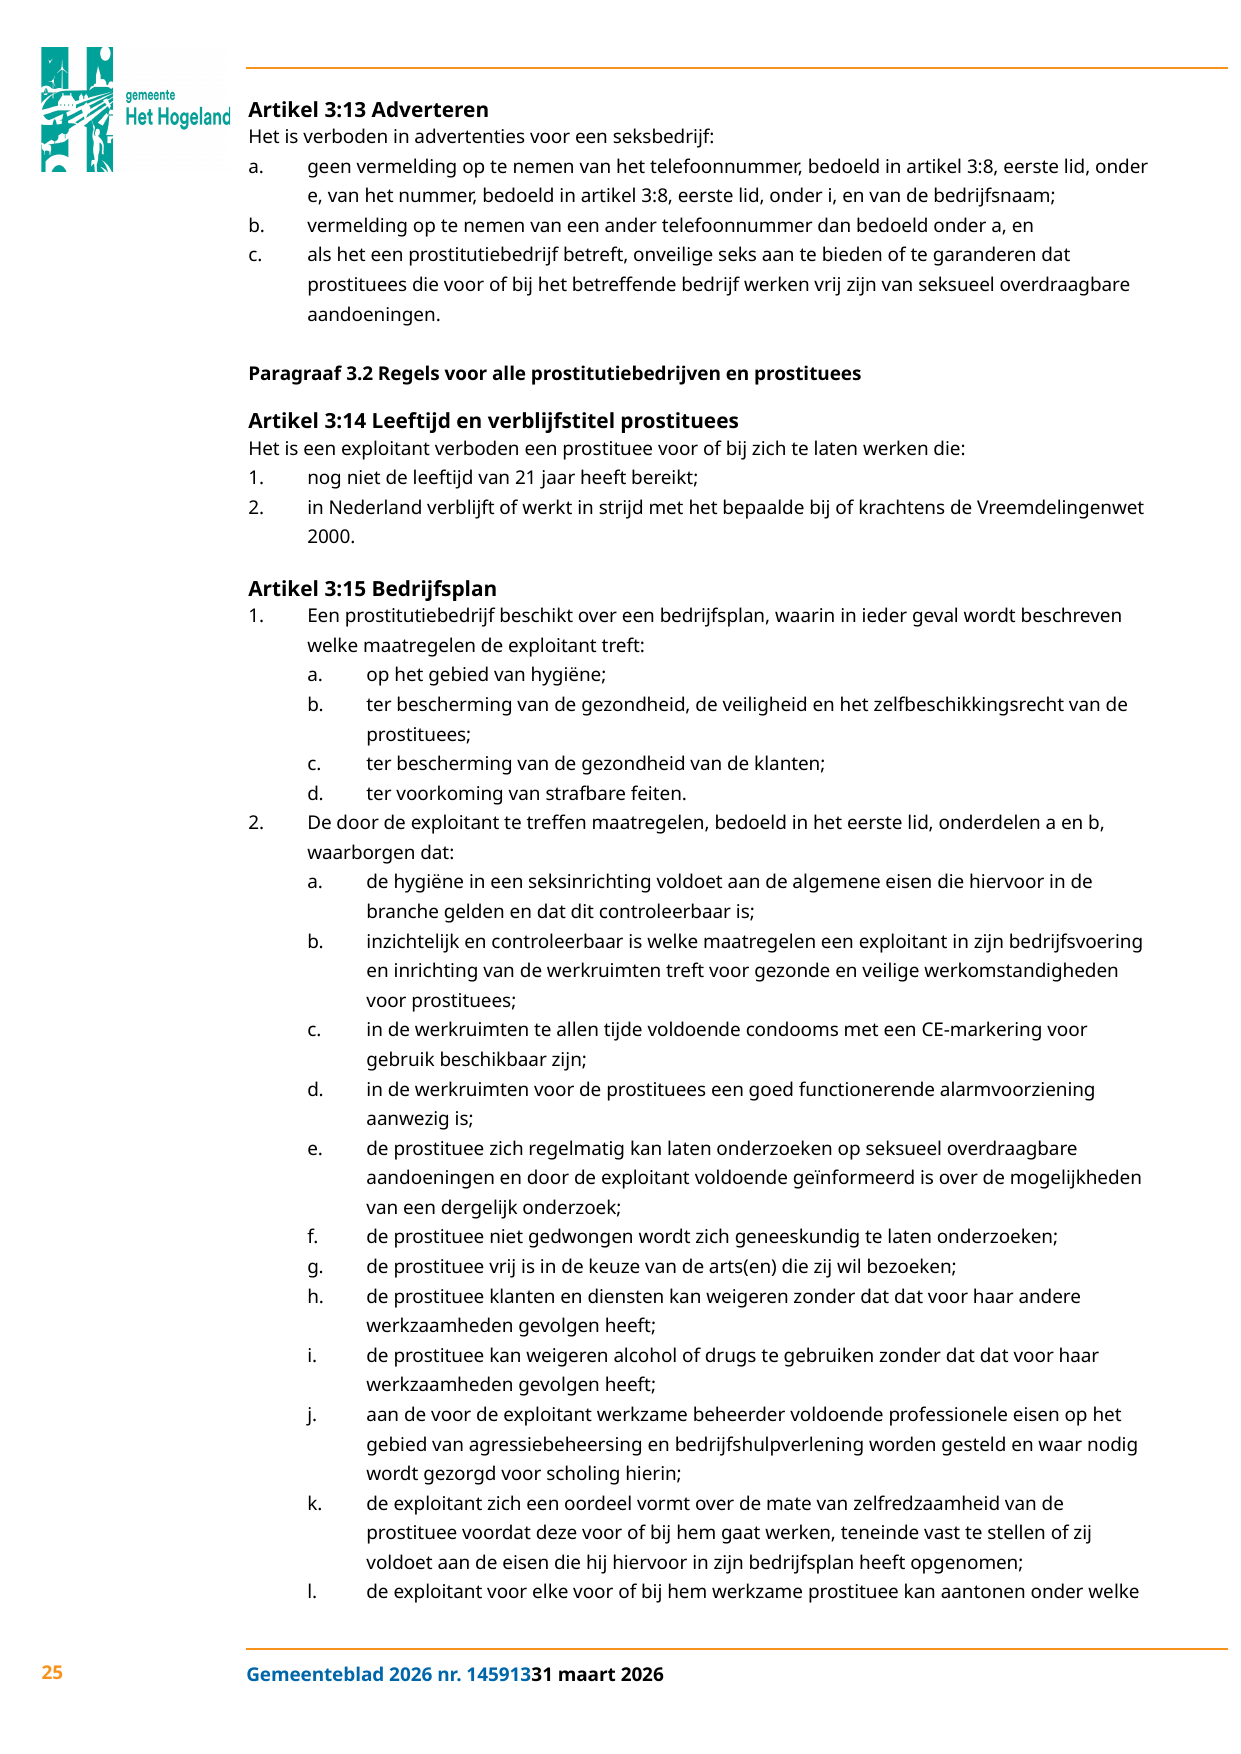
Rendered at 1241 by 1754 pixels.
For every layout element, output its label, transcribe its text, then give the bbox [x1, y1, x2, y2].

list de exploitant voor elke voor of bij hem werkzame prostituee kan aantonen onder welke [307, 1579, 1152, 1604]
list inzichtelijk en controleerbaar is welke maatregelen een exploitant in zijn bedrijfsvoering en inrichting van de werkruimten treft voor gezonde en veilige werkomstandigheden voor prostituees; [307, 928, 1152, 1013]
list op het gebied van hygiëne; [307, 662, 1152, 687]
list de prostituee zich regelmatig kan laten onderzoeken op seksueel overdraagbare aandoeningen en door de exploitant voldoende geïnformeerd is over de mogelijkheden van een dergelijk onderzoek; [307, 1135, 1152, 1220]
text Paragraaf 3.2 Regels voor alle prostitutiebedrijven en prostituees [248, 360, 1152, 386]
list aan de voor de exploitant werkzame beheerder voldoende professionele eisen op het gebied van agressiebeheersing en bedrijfshulpverlening worden gesteld en waar nodig wordt gezorgd voor scholing hierin; [307, 1401, 1152, 1486]
list de exploitant zich een oordeel vormt over de mate van zelfredzaamheid van de prostituee voordat deze voor of bij hem gaat werken, teneinde vast te stellen of zij voldoet aan de eisen die hij hiervoor in zijn bedrijfsplan heeft opgenomen; [307, 1490, 1152, 1575]
picture [41, 47, 231, 172]
list nog niet de leeftijd van 21 jaar heeft bereikt; [248, 464, 1152, 490]
list de hygiëne in een seksinrichting voldoet aan de algemene eisen die hiervoor in de branche gelden en dat dit controleerbaar is; [307, 869, 1152, 924]
list de prostituee kan weigeren alcohol of drugs te gebruiken zonder dat dat voor haar werkzaamheden gevolgen heeft; [307, 1342, 1152, 1397]
list in de werkruimten voor de prostituees een goed functionerende alarmvoorziening aanwezig is; [307, 1076, 1152, 1131]
list ter voorkoming van strafbare feiten. [307, 780, 1152, 806]
list als het een prostitutiebedrijf betreft, onveilige seks aan te bieden of te garanderen dat prostituees die voor of bij het betreffende bedrijf werken vrij zijn van seksueel overdraagbare aandoeningen. [248, 242, 1152, 326]
text Artikel 3:13 Adverteren [248, 95, 1152, 123]
list De door de exploitant te treffen maatregelen, bedoeld in het eerste lid, onderdelen a en b, waarborgen dat: [248, 809, 1152, 865]
list ter bescherming van de gezondheid van de klanten; [307, 750, 1152, 776]
list vermelding op te nemen van een ander telefoonnummer dan bedoeld onder a, en [248, 212, 1152, 238]
list Een prostitutiebedrijf beschikt over een bedrijfsplan, waarin in ieder geval wordt beschreven welke maatregelen de exploitant treft: [248, 602, 1152, 658]
list de prostituee klanten en diensten kan weigeren zonder dat dat voor haar andere werkzaamheden gevolgen heeft; [307, 1283, 1152, 1338]
list in de werkruimten te allen tijde voldoende condooms met een CE-markering voor gebruik beschikbaar zijn; [307, 1017, 1152, 1072]
text Het is verboden in advertenties voor een seksbedrijf: [248, 123, 1152, 149]
list de prostituee niet gedwongen wordt zich geneeskundig te laten onderzoeken; [307, 1224, 1152, 1249]
text Het is een exploitant verboden een prostituee voor of bij zich te laten werken die: [248, 435, 1152, 461]
list in Nederland verblijft of werkt in strijd met het bepaalde bij of krachtens de Vreemdelingenwet 2000. [248, 494, 1152, 549]
text Artikel 3:14 Leeftijd en verblijfstitel prostituees [248, 406, 1152, 435]
text Artikel 3:15 Bedrijfsplan [248, 574, 1152, 602]
list de prostituee vrij is in de keuze van de arts(en) die zij wil bezoeken; [307, 1253, 1152, 1279]
list geen vermelding op te nemen van het telefoonnummer, bedoeld in artikel 3:8, eerste lid, onder e, van het nummer, bedoeld in artikel 3:8, eerste lid, onder i, en van de bedrijfsnaam; [248, 153, 1152, 208]
list ter bescherming van de gezondheid, de veiligheid en het zelfbeschikkingsrecht van de prostituees; [307, 691, 1152, 747]
